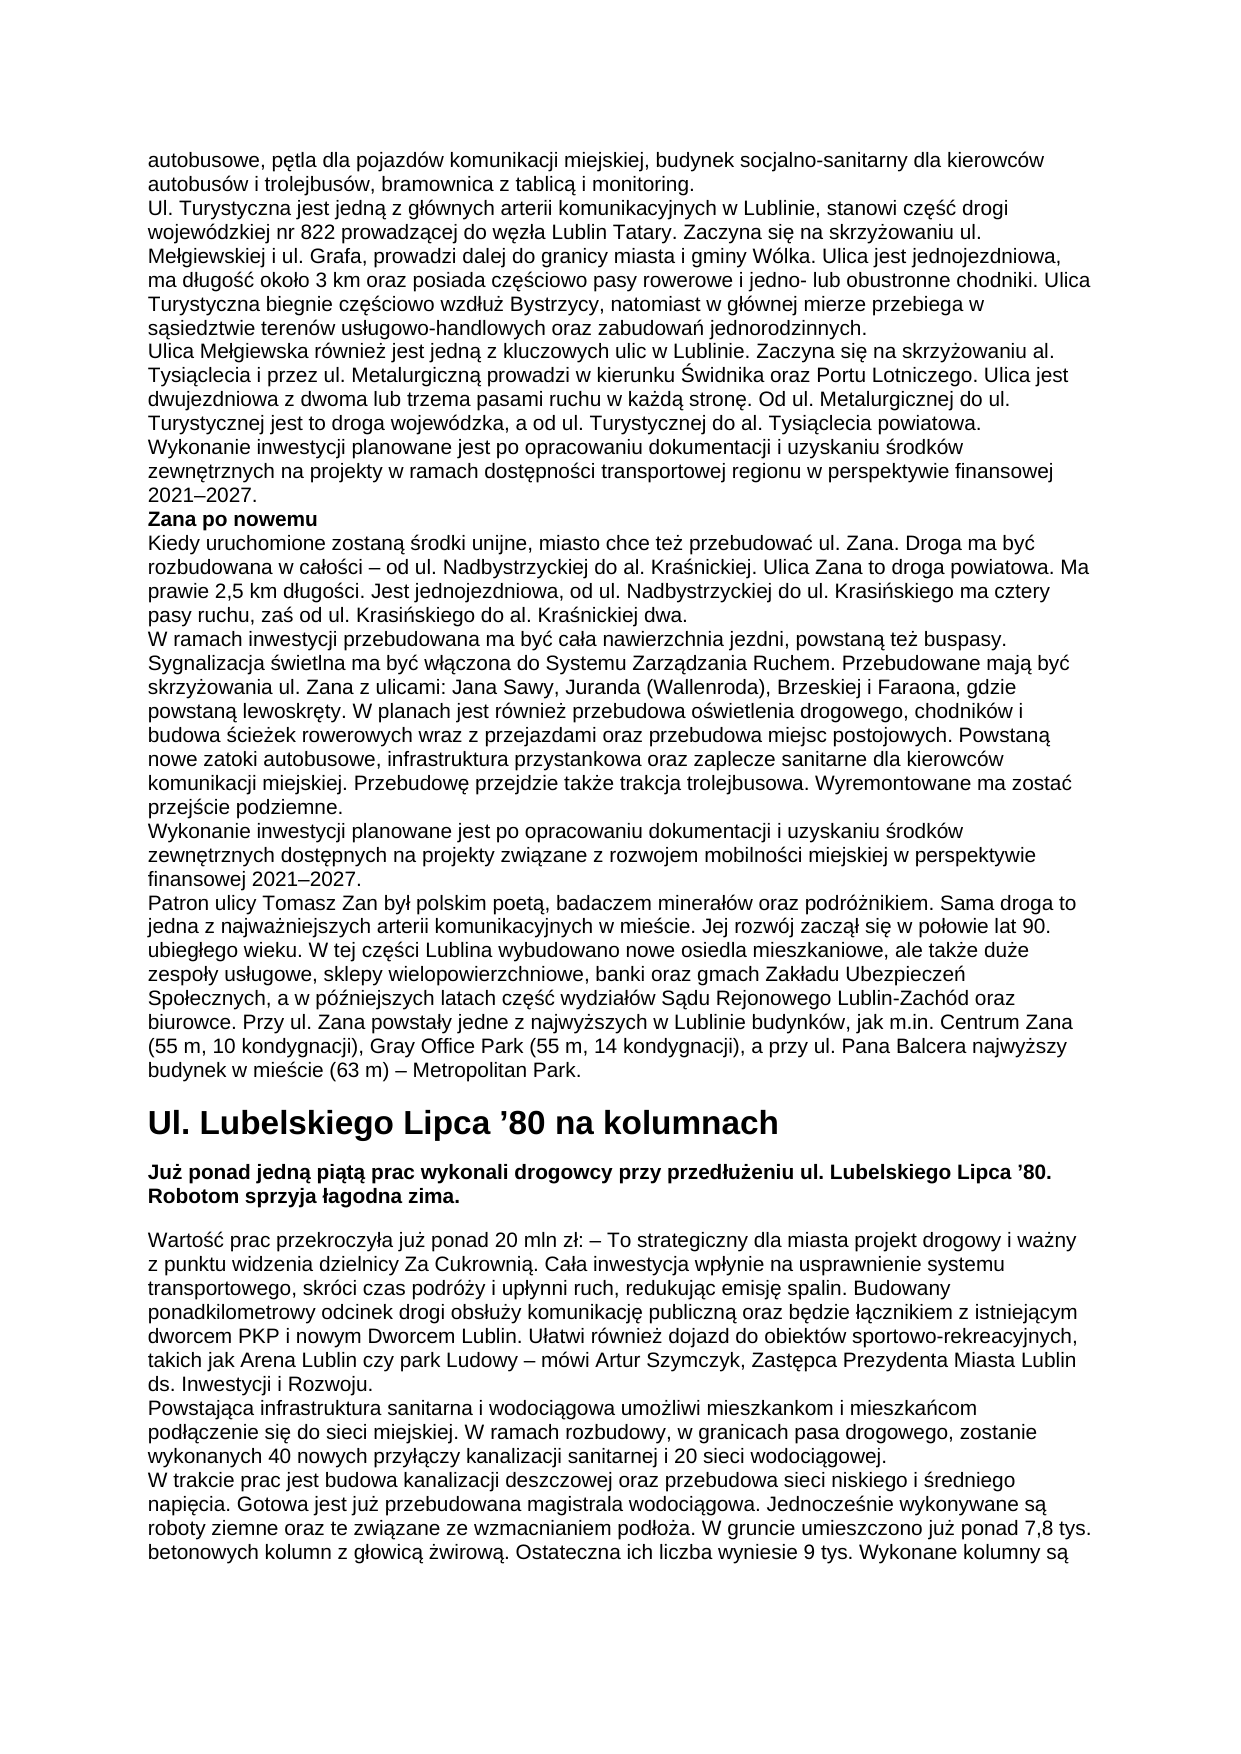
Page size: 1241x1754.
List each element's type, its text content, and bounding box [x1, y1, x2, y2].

text Powstająca infrastruktura sanitarna i wodociągowa umożliwi mieszkankom i mieszkańcom podłączenie się do sieci miejskiej. W ramach rozbudowy, w granicach pasa drogowego, zostanie wykonanych 40 nowych przyłączy kanalizacji sanitarnej i 20 sieci wodociągowej. [148, 1396, 1093, 1468]
text Wykonanie inwestycji planowane jest po opracowaniu dokumentacji i uzyskaniu środków zewnętrznych dostępnych na projekty związane z rozwojem mobilności miejskiej w perspektywie finansowej 2021–2027. [148, 818, 1093, 890]
text Wartość prac przekroczyła już ponad 20 mln zł: – To strategiczny dla miasta projekt drogowy i ważny z punktu widzenia dzielnicy Za Cukrownią. Cała inwestycja wpłynie na usprawnienie systemu transportowego, skróci czas podróży i upłynni ruch, redukując emisję spalin. Budowany ponadkilometrowy odcinek drogi obsłuży komunikację publiczną oraz będzie łącznikiem z istniejącym dworcem PKP i nowym Dworcem Lublin. Ułatwi również dojazd do obiektów sportowo-rekreacyjnych, takich jak Arena Lublin czy park Ludowy – mówi Artur Szymczyk, Zastępca Prezydenta Miasta Lublin ds. Inwestycji i Rozwoju. [148, 1228, 1093, 1396]
text Ul. Turystyczna jest jedną z głównych arterii komunikacyjnych w Lublinie, stanowi część drogi wojewódzkiej nr 822 prowadzącej do węzła Lublin Tatary. Zaczyna się na skrzyżowaniu ul. Mełgiewskiej i ul. Grafa, prowadzi dalej do granicy miasta i gminy Wólka. Ulica jest jednojezdniowa, ma długość około 3 km oraz posiada częściowo pasy rowerowe i jedno- lub obustronne chodniki. Ulica Turystyczna biegnie częściowo wzdłuż Bystrzycy, natomiast w głównej mierze przebiega w sąsiedztwie terenów usługowo-handlowych oraz zabudowań jednorodzinnych. [148, 196, 1093, 339]
text Kiedy uruchomione zostaną środki unijne, miasto chce też przebudować ul. Zana. Droga ma być rozbudowana w całości – od ul. Nadbystrzyckiej do al. Kraśnickiej. Ulica Zana to droga powiatowa. Ma prawie 2,5 km długości. Jest jednojezdniowa, od ul. Nadbystrzyckiej do ul. Krasińskiego ma cztery pasy ruchu, zaś od ul. Krasińskiego do al. Kraśnickiej dwa. [148, 531, 1093, 627]
text Wykonanie inwestycji planowane jest po opracowaniu dokumentacji i uzyskaniu środków zewnętrznych na projekty w ramach dostępności transportowej regionu w perspektywie finansowej 2021–2027. [148, 435, 1093, 507]
text Patron ulicy Tomasz Zan był polskim poetą, badaczem minerałów oraz podróżnikiem. Sama droga to jedna z najważniejszych arterii komunikacyjnych w mieście. Jej rozwój zaczął się w połowie lat 90. ubiegłego wieku. W tej części Lublina wybudowano nowe osiedla mieszkaniowe, ale także duże zespoły usługowe, sklepy wielopowierzchniowe, banki oraz gmach Zakładu Ubezpieczeń Społecznych, a w późniejszych latach część wydziałów Sądu Rejonowego Lublin-Zachód oraz biurowce. Przy ul. Zana powstały jedne z najwyższych w Lublinie budynków, jak m.in. Centrum Zana (55 m, 10 kondygnacji), Gray Office Park (55 m, 14 kondygnacji), a przy ul. Pana Balcera najwyższy budynek w mieście (63 m) – Metropolitan Park. [148, 890, 1093, 1082]
text Zana po nowemu [148, 507, 1093, 531]
text Już ponad jedną piątą prac wykonali drogowcy przy przedłużeniu ul. Lubelskiego Lipca ’80. Robotom sprzyja łagodna zima. [148, 1159, 1093, 1207]
text W ramach inwestycji przebudowana ma być cała nawierzchnia jezdni, powstaną też buspasy. Sygnalizacja świetlna ma być włączona do Systemu Zarządzania Ruchem. Przebudowane mają być skrzyżowania ul. Zana z ulicami: Jana Sawy, Juranda (Wallenroda), Brzeskiej i Faraona, gdzie powstaną lewoskręty. W planach jest również przebudowa oświetlenia drogowego, chodników i budowa ścieżek rowerowych wraz z przejazdami oraz przebudowa miejsc postojowych. Powstaną nowe zatoki autobusowe, infrastruktura przystankowa oraz zaplecze sanitarne dla kierowców komunikacji miejskiej. Przebudowę przejdzie także trakcja trolejbusowa. Wyremontowane ma zostać przejście podziemne. [148, 627, 1093, 818]
text Ulica Mełgiewska również jest jedną z kluczowych ulic w Lublinie. Zaczyna się na skrzyżowaniu al. Tysiąclecia i przez ul. Metalurgiczną prowadzi w kierunku Świdnika oraz Portu Lotniczego. Ulica jest dwujezdniowa z dwoma lub trzema pasami ruchu w każdą stronę. Od ul. Metalurgicznej do ul. Turystycznej jest to droga wojewódzka, a od ul. Turystycznej do al. Tysiąclecia powiatowa. [148, 339, 1093, 435]
text autobusowe, pętla dla pojazdów komunikacji miejskiej, budynek socjalno-sanitarny dla kierowców autobusów i trolejbusów, bramownica z tablicą i monitoring. [148, 148, 1093, 196]
text W trakcie prac jest budowa kanalizacji deszczowej oraz przebudowa sieci niskiego i średniego napięcia. Gotowa jest już przebudowana magistrala wodociągowa. Jednocześnie wykonywane są roboty ziemne oraz te związane ze wzmacnianiem podłoża. W gruncie umieszczono już ponad 7,8 tys. betonowych kolumn z głowicą żwirową. Ostateczna ich liczba wyniesie 9 tys. Wykonane kolumny są [148, 1468, 1093, 1564]
subtitle Ul. Lubelskiego Lipca ’80 na kolumnach [148, 1103, 1093, 1141]
